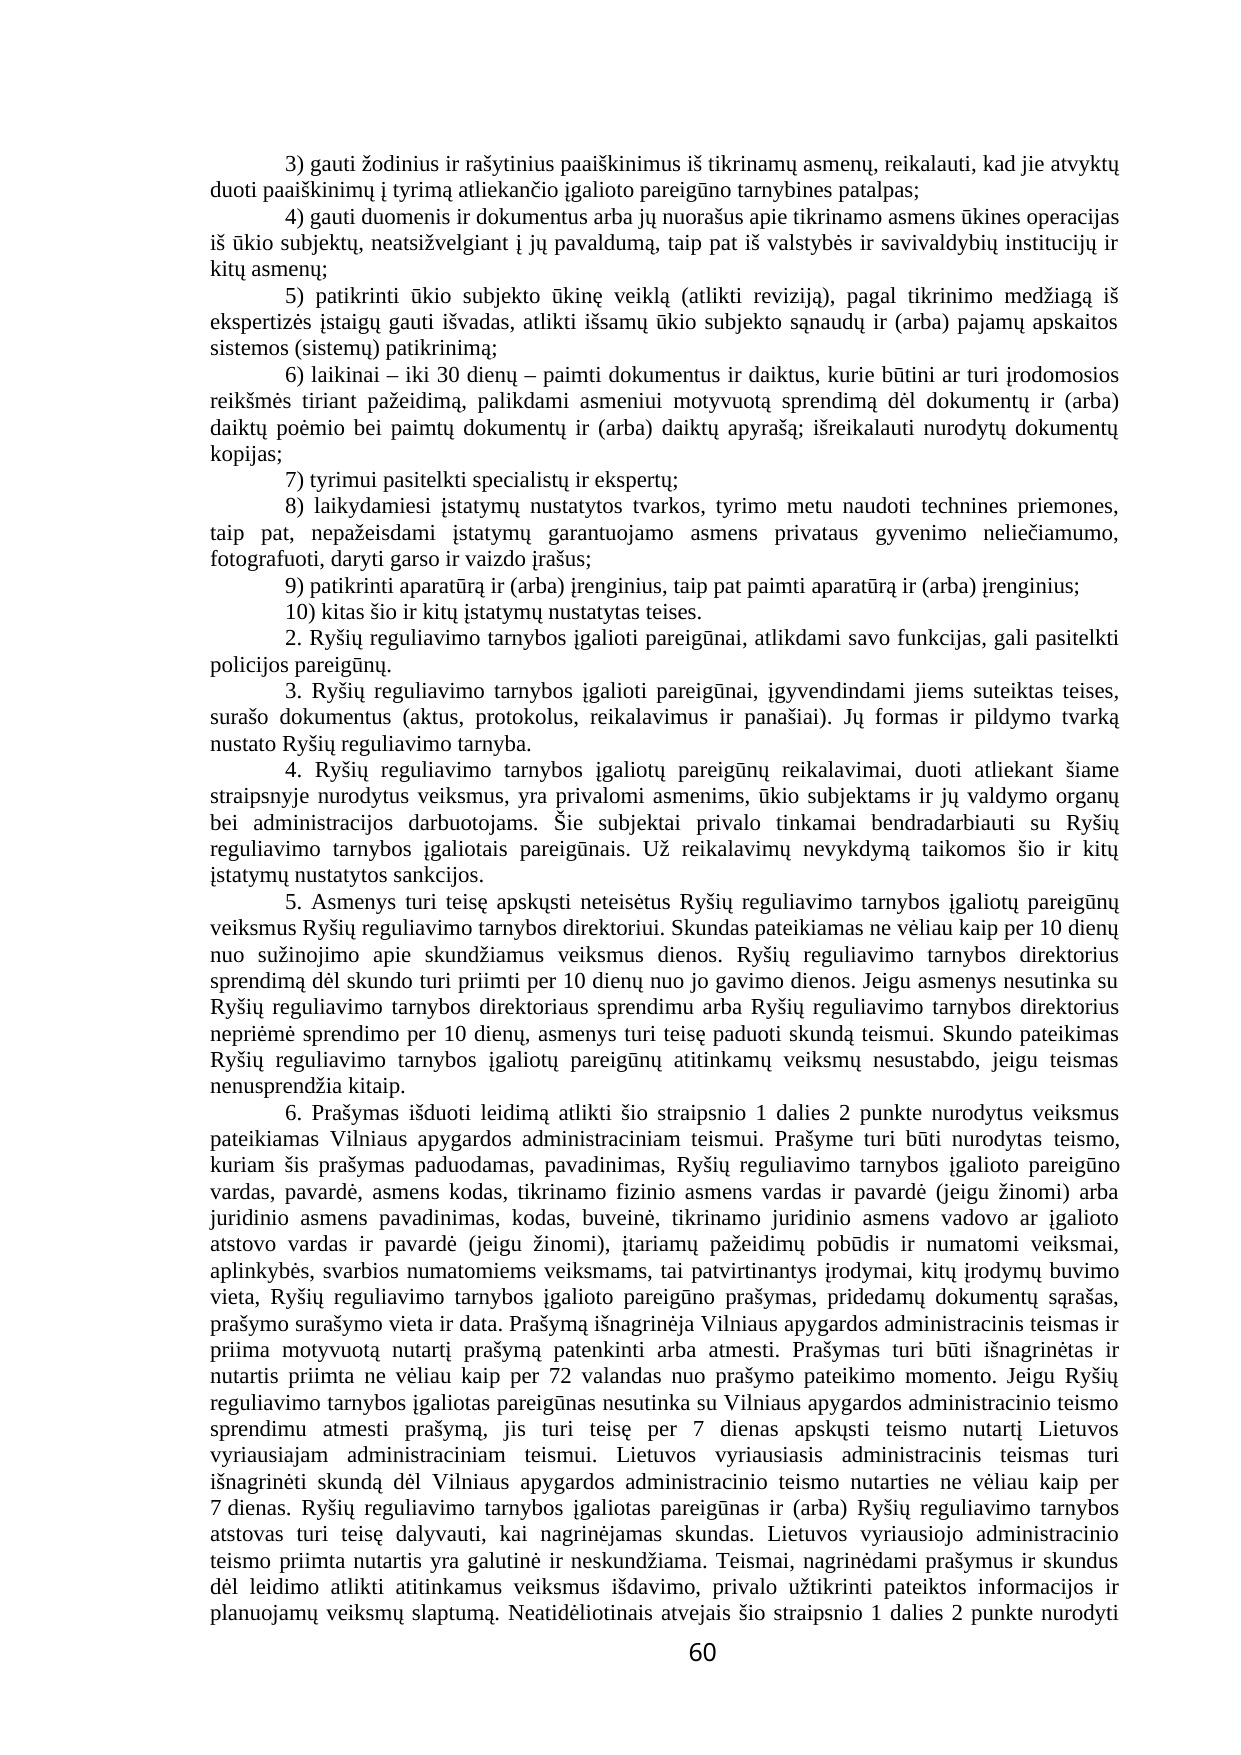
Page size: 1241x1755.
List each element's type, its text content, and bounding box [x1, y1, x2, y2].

text 3. Ryšių reguliavimo tarnybos įgalioti pareigūnai, įgyvendindami jiems suteiktas teises, surašo dokumentus (aktus, protokolus, reikalavimus ir panašiai). Jų formas ir pildymo tvarką nustato Ryšių reguliavimo tarnyba. [210, 677, 1120, 756]
text 6) laikinai – iki 30 dienų – paimti dokumentus ir daiktus, kurie būtini ar turi įrodomosios reikšmės tiriant pažeidimą, palikdami asmeniui motyvuotą sprendimą dėl dokumentų ir (arba) daiktų poėmio bei paimtų dokumentų ir (arba) daiktų apyrašą; išreikalauti nurodytų dokumentų kopijas; [210, 361, 1120, 466]
text 5. Asmenys turi teisę apskųsti neteisėtus Ryšių reguliavimo tarnybos įgaliotų pareigūnų veiksmus Ryšių reguliavimo tarnybos direktoriui. Skundas pateikiamas ne vėliau kaip per 10 dienų nuo sužinojimo apie skundžiamus veiksmus dienos. Ryšių reguliavimo tarnybos direktorius sprendimą dėl skundo turi priimti per 10 dienų nuo jo gavimo dienos. Jeigu asmenys nesutinka su Ryšių reguliavimo tarnybos direktoriaus sprendimu arba Ryšių reguliavimo tarnybos direktorius nepriėmė sprendimo per 10 dienų, asmenys turi teisę paduoti skundą teismui. Skundo pateikimas Ryšių reguliavimo tarnybos įgaliotų pareigūnų atitinkamų veiksmų nesustabdo, jeigu teismas nenusprendžia kitaip. [210, 888, 1120, 1099]
text 8) laikydamiesi įstatymų nustatytos tvarkos, tyrimo metu naudoti technines priemones, taip pat, nepažeisdami įstatymų garantuojamo asmens privataus gyvenimo neliečiamumo, fotografuoti, daryti garso ir vaizdo įrašus; [210, 493, 1120, 572]
text 5) patikrinti ūkio subjekto ūkinę veiklą (atlikti reviziją), pagal tikrinimo medžiagą iš ekspertizės įstaigų gauti išvadas, atlikti išsamų ūkio subjekto sąnaudų ir (arba) pajamų apskaitos sistemos (sistemų) patikrinimą; [210, 282, 1120, 361]
text 10) kitas šio ir kitų įstatymų nustatytas teises. [210, 598, 1120, 624]
text 9) patikrinti aparatūrą ir (arba) įrenginius, taip pat paimti aparatūrą ir (arba) įrenginius; [210, 572, 1120, 598]
text 6. Prašymas išduoti leidimą atlikti šio straipsnio 1 dalies 2 punkte nurodytus veiksmus pateikiamas Vilniaus apygardos administraciniam teismui. Prašyme turi būti nurodytas teismo, kuriam šis prašymas paduodamas, pavadinimas, Ryšių reguliavimo tarnybos įgalioto pareigūno vardas, pavardė, asmens kodas, tikrinamo fizinio asmens vardas ir pavardė (jeigu žinomi) arba juridinio asmens pavadinimas, kodas, buveinė, tikrinamo juridinio asmens vadovo ar įgalioto atstovo vardas ir pavardė (jeigu žinomi), įtariamų pažeidimų pobūdis ir numatomi veiksmai, aplinkybės, svarbios numatomiems veiksmams, tai patvirtinantys įrodymai, kitų įrodymų buvimo vieta, Ryšių reguliavimo tarnybos įgalioto pareigūno prašymas, pridedamų dokumentų sąrašas, prašymo surašymo vieta ir data. Prašymą išnagrinėja Vilniaus apygardos administracinis teismas ir priima motyvuotą nutartį prašymą patenkinti arba atmesti. Prašymas turi būti išnagrinėtas ir nutartis priimta ne vėliau kaip per 72 valandas nuo prašymo pateikimo momento. Jeigu Ryšių reguliavimo tarnybos įgaliotas pareigūnas nesutinka su Vilniaus apygardos administracinio teismo sprendimu atmesti prašymą, jis turi teisę per 7 dienas apskųsti teismo nutartį Lietuvos vyriausiajam administraciniam teismui. Lietuvos vyriausiasis administracinis teismas turi išnagrinėti skundą dėl Vilniaus apygardos administracinio teismo nutarties ne vėliau kaip per 7 dienas. Ryšių reguliavimo tarnybos įgaliotas pareigūnas ir (arba) Ryšių reguliavimo tarnybos atstovas turi teisę dalyvauti, kai nagrinėjamas skundas. Lietuvos vyriausiojo administracinio teismo priimta nutartis yra galutinė ir neskundžiama. Teismai, nagrinėdami prašymus ir skundus dėl leidimo atlikti atitinkamus veiksmus išdavimo, privalo užtikrinti pateiktos informacijos ir planuojamų veiksmų slaptumą. Neatidėliotinais atvejais šio straipsnio 1 dalies 2 punkte nurodyti [210, 1099, 1120, 1626]
text 4. Ryšių reguliavimo tarnybos įgaliotų pareigūnų reikalavimai, duoti atliekant šiame straipsnyje nurodytus veiksmus, yra privalomi asmenims, ūkio subjektams ir jų valdymo organų bei administracijos darbuotojams. Šie subjektai privalo tinkamai bendradarbiauti su Ryšių reguliavimo tarnybos įgaliotais pareigūnais. Už reikalavimų nevykdymą taikomos šio ir kitų įstatymų nustatytos sankcijos. [210, 756, 1120, 888]
text 4) gauti duomenis ir dokumentus arba jų nuorašus apie tikrinamo asmens ūkines operacijas iš ūkio subjektų, neatsižvelgiant į jų pavaldumą, taip pat iš valstybės ir savivaldybių institucijų ir kitų asmenų; [210, 203, 1120, 282]
text 7) tyrimui pasitelkti specialistų ir ekspertų; [210, 466, 1120, 493]
text 2. Ryšių reguliavimo tarnybos įgalioti pareigūnai, atlikdami savo funkcijas, gali pasitelkti policijos pareigūnų. [210, 624, 1120, 677]
text 3) gauti žodinius ir rašytinius paaiškinimus iš tikrinamų asmenų, reikalauti, kad jie atvyktų duoti paaiškinimų į tyrimą atliekančio įgalioto pareigūno tarnybines patalpas; [210, 150, 1120, 203]
